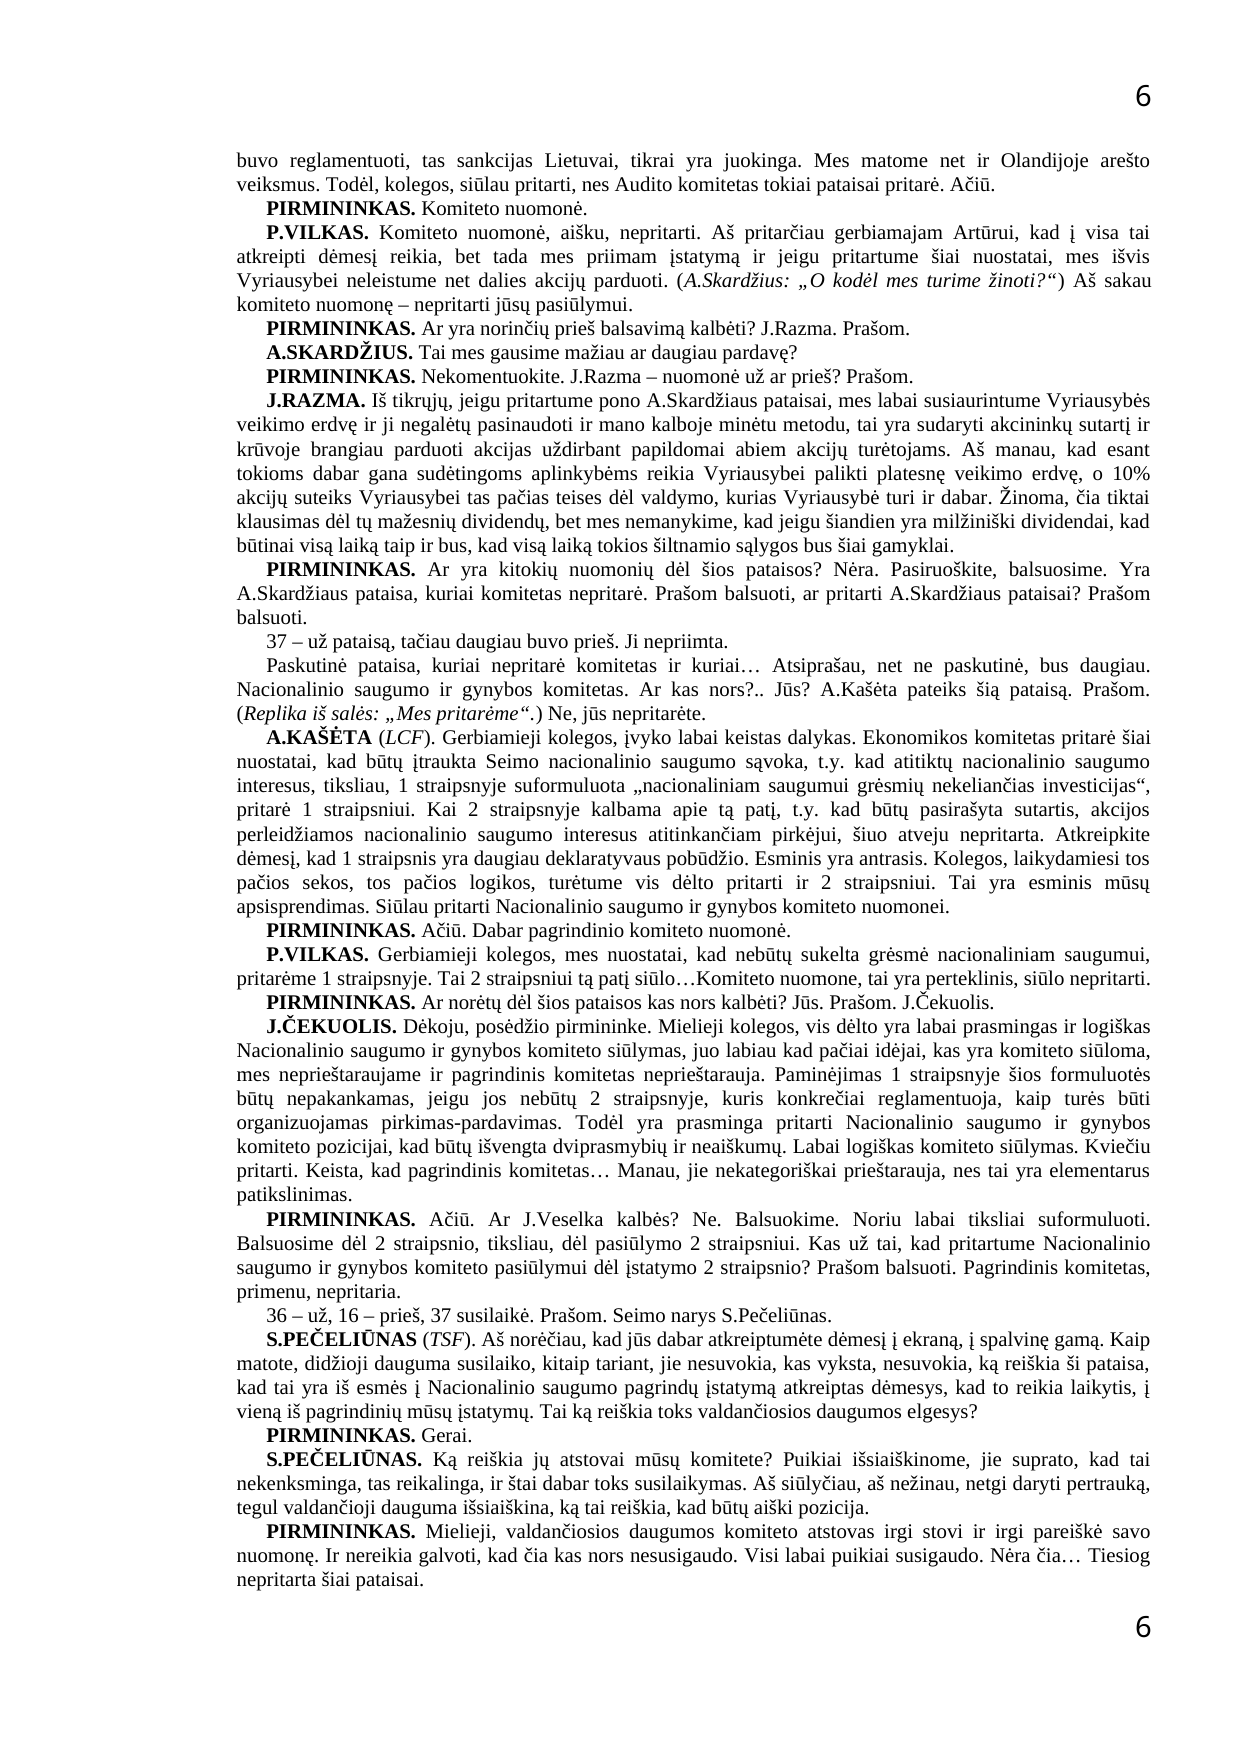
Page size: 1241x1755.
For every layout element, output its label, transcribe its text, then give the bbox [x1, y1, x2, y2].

text A.KAŠĖTA (LCF). Gerbiamieji kolegos, įvyko labai keistas dalykas. Ekonomikos komitetas pritarė šiai nuostatai, kad būtų įtraukta Seimo nacionalinio saugumo sąvoka, t.y. kad atitiktų nacionalinio saugumo interesus, tiksliau, 1 straipsnyje suformuluota „nacionaliniam saugumui grėsmių nekeliančias investicijas“, pritarė 1 straipsniui. Kai 2 straipsnyje kalbama apie tą patį, t.y. kad būtų pasirašyta sutartis, akcijos perleidžiamos nacionalinio saugumo interesus atitinkančiam pirkėjui, šiuo atveju nepritarta. Atkreipkite dėmesį, kad 1 straipsnis yra daugiau deklaratyvaus pobūdžio. Esminis yra antrasis. Kolegos, laikydamiesi tos pačios sekos, tos pačios logikos, turėtume vis dėlto pritarti ir 2 straipsniui. Tai yra esminis mūsų apsisprendimas. Siūlau pritarti Nacionalinio saugumo ir gynybos komiteto nuomonei. [236, 725, 1152, 918]
text 36 – už, 16 – prieš, 37 susilaikė. Prašom. Seimo narys S.Pečeliūnas. [236, 1303, 1152, 1327]
text PIRMININKAS. Ačiū. Dabar pagrindinio komiteto nuomonė. [236, 918, 1152, 942]
text PIRMININKAS. Komiteto nuomonė. [236, 196, 1152, 220]
text PIRMININKAS. Ačiū. Ar J.Veselka kalbės? Ne. Balsuokime. Noriu labai tiksliai suformuluoti. Balsuosime dėl 2 straipsnio, tiksliau, dėl pasiūlymo 2 straipsniui. Kas už tai, kad pritartume Nacionalinio saugumo ir gynybos komiteto pasiūlymui dėl įstatymo 2 straipsnio? Prašom balsuoti. Pagrindinis komitetas, primenu, nepritaria. [236, 1206, 1152, 1303]
text PIRMININKAS. Mielieji, valdančiosios daugumos komiteto atstovas irgi stovi ir irgi pareiškė savo nuomonę. Ir nereikia galvoti, kad čia kas nors nesusigaudo. Visi labai puikiai susigaudo. Nėra čia… Tiesiog nepritarta šiai pataisai. [236, 1519, 1152, 1591]
text P.VILKAS. Komiteto nuomonė, aišku, nepritarti. Aš pritarčiau gerbiamajam Artūrui, kad į visa tai atkreipti dėmesį reikia, bet tada mes priimam įstatymą ir jeigu pritartume šiai nuostatai, mes išvis Vyriausybei neleistume net dalies akcijų parduoti. (A.Skardžius: „O kodėl mes turime žinoti?“) Aš sakau komiteto nuomonę – nepritarti jūsų pasiūlymui. [236, 220, 1152, 316]
text J.RAZMA. Iš tikrųjų, jeigu pritartume pono A.Skardžiaus pataisai, mes labai susiaurintume Vyriausybės veikimo erdvę ir ji negalėtų pasinaudoti ir mano kalboje minėtu metodu, tai yra sudaryti akcininkų sutartį ir krūvoje brangiau parduoti akcijas uždirbant papildomai abiem akcijų turėtojams. Aš manau, kad esant tokioms dabar gana sudėtingoms aplinkybėms reikia Vyriausybei palikti platesnę veikimo erdvę, o 10% akcijų suteiks Vyriausybei tas pačias teises dėl valdymo, kurias Vyriausybė turi ir dabar. Žinoma, čia tiktai klausimas dėl tų mažesnių dividendų, bet mes nemanykime, kad jeigu šiandien yra milžiniški dividendai, kad būtinai visą laiką taip ir bus, kad visą laiką tokios šiltnamio sąlygos bus šiai gamyklai. [236, 388, 1152, 557]
text P.VILKAS. Gerbiamieji kolegos, mes nuostatai, kad nebūtų sukelta grėsmė nacionaliniam saugumui, pritarėme 1 straipsnyje. Tai 2 straipsniui tą patį siūlo…Komiteto nuomone, tai yra perteklinis, siūlo nepritarti. [236, 942, 1152, 990]
text S.PEČELIŪNAS. Ką reiškia jų atstovai mūsų komitete? Puikiai išsiaiškinome, jie suprato, kad tai nekenksminga, tas reikalinga, ir štai dabar toks susilaikymas. Aš siūlyčiau, aš nežinau, netgi daryti pertrauką, tegul valdančioji dauguma išsiaiškina, ką tai reiškia, kad būtų aiški pozicija. [236, 1447, 1152, 1519]
text S.PEČELIŪNAS (TSF). Aš norėčiau, kad jūs dabar atkreiptumėte dėmesį į ekraną, į spalvinę gamą. Kaip matote, didžioji dauguma susilaiko, kitaip tariant, jie nesuvokia, kas vyksta, nesuvokia, ką reiškia ši pataisa, kad tai yra iš esmės į Nacionalinio saugumo pagrindų įstatymą atkreiptas dėmesys, kad to reikia laikytis, į vieną iš pagrindinių mūsų įstatymų. Tai ką reiškia toks valdančiosios daugumos elgesys? [236, 1327, 1152, 1423]
text PIRMININKAS. Ar norėtų dėl šios pataisos kas nors kalbėti? Jūs. Prašom. J.Čekuolis. [236, 990, 1152, 1014]
text Paskutinė pataisa, kuriai nepritarė komitetas ir kuriai… Atsiprašau, net ne paskutinė, bus daugiau. Nacionalinio saugumo ir gynybos komitetas. Ar kas nors?.. Jūs? A.Kašėta pateiks šią pataisą. Prašom. (Replika iš salės: „Mes pritarėme“.) Ne, jūs nepritarėte. [236, 653, 1152, 725]
text A.SKARDŽIUS. Tai mes gausime mažiau ar daugiau pardavę? [236, 340, 1152, 364]
text buvo reglamentuoti, tas sankcijas Lietuvai, tikrai yra juokinga. Mes matome net ir Olandijoje arešto veiksmus. Todėl, kolegos, siūlau pritarti, nes Audito komitetas tokiai pataisai pritarė. Ačiū. [236, 148, 1152, 196]
text PIRMININKAS. Nekomentuokite. J.Razma – nuomonė už ar prieš? Prašom. [236, 364, 1152, 388]
text J.ČEKUOLIS. Dėkoju, posėdžio pirmininke. Mielieji kolegos, vis dėlto yra labai prasmingas ir logiškas Nacionalinio saugumo ir gynybos komiteto siūlymas, juo labiau kad pačiai idėjai, kas yra komiteto siūloma, mes neprieštaraujame ir pagrindinis komitetas neprieštarauja. Paminėjimas 1 straipsnyje šios formuluotės būtų nepakankamas, jeigu jos nebūtų 2 straipsnyje, kuris konkrečiai reglamentuoja, kaip turės būti organizuojamas pirkimas-pardavimas. Todėl yra prasminga pritarti Nacionalinio saugumo ir gynybos komiteto pozicijai, kad būtų išvengta dviprasmybių ir neaiškumų. Labai logiškas komiteto siūlymas. Kviečiu pritarti. Keista, kad pagrindinis komitetas… Manau, jie nekategoriškai prieštarauja, nes tai yra elementarus patikslinimas. [236, 1014, 1152, 1206]
text PIRMININKAS. Ar yra kitokių nuomonių dėl šios pataisos? Nėra. Pasiruoškite, balsuosime. Yra A.Skardžiaus pataisa, kuriai komitetas nepritarė. Prašom balsuoti, ar pritarti A.Skardžiaus pataisai? Prašom balsuoti. [236, 557, 1152, 629]
text PIRMININKAS. Gerai. [236, 1423, 1152, 1447]
text PIRMININKAS. Ar yra norinčių prieš balsavimą kalbėti? J.Razma. Prašom. [236, 316, 1152, 340]
text 37 – už pataisą, tačiau daugiau buvo prieš. Ji nepriimta. [236, 629, 1152, 653]
